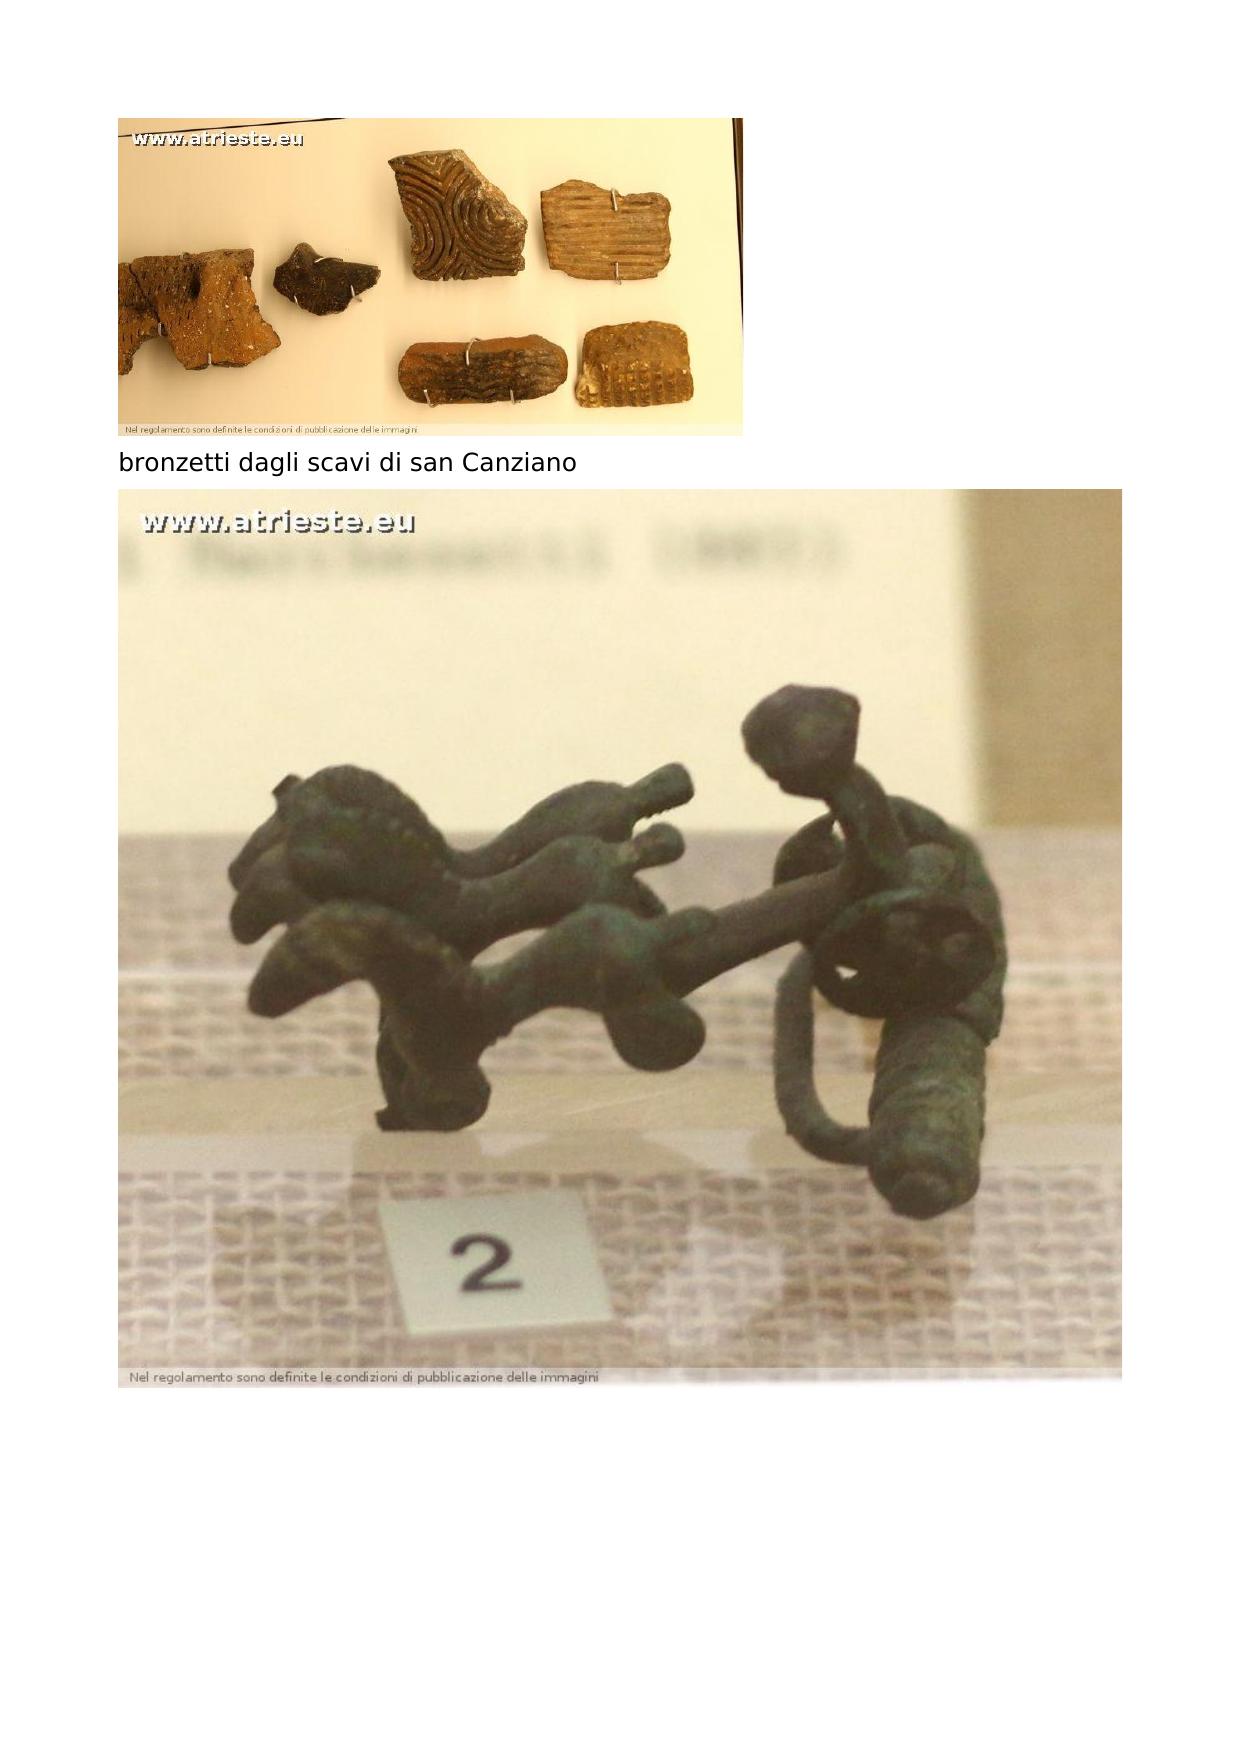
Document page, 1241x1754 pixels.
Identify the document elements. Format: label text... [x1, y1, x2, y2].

text bronzetti dagli scavi di san Canziano [118, 448, 1122, 477]
picture [118, 489, 1123, 1388]
picture [118, 118, 744, 436]
